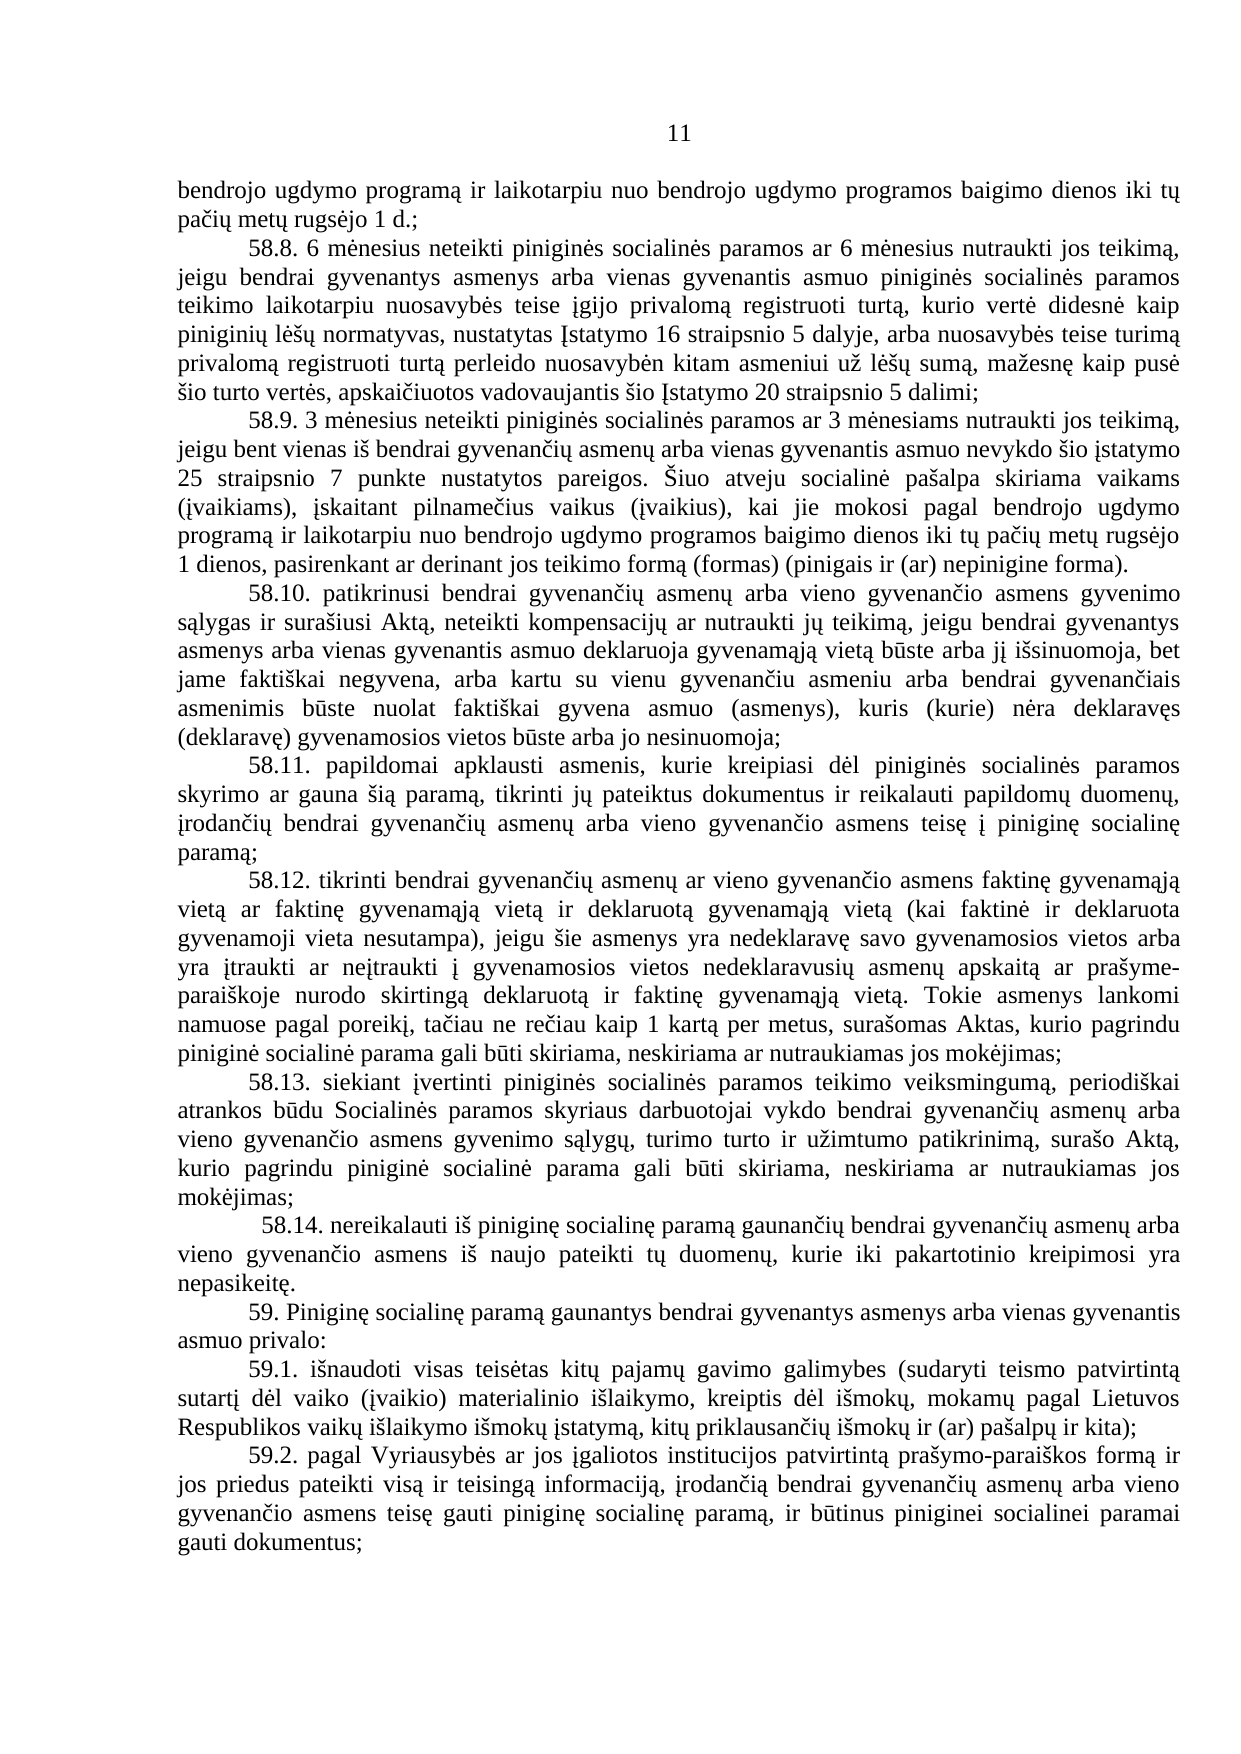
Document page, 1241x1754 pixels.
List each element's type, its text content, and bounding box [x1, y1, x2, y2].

text bendrojo ugdymo programą ir laikotarpiu nuo bendrojo ugdymo programos baigimo dienos iki tų pačių metų rugsėjo 1 d.; [177, 176, 1181, 233]
text 58.11. papildomai apklausti asmenis, kurie kreipiasi dėl piniginės socialinės paramos skyrimo ar gauna šią paramą, tikrinti jų pateiktus dokumentus ir reikalauti papildomų duomenų, įrodančių bendrai gyvenančių asmenų arba vieno gyvenančio asmens teisę į piniginę socialinę paramą; [177, 751, 1181, 866]
text 58.10. patikrinusi bendrai gyvenančių asmenų arba vieno gyvenančio asmens gyvenimo sąlygas ir surašiusi Aktą, neteikti kompensacijų ar nutraukti jų teikimą, jeigu bendrai gyvenantys asmenys arba vienas gyvenantis asmuo deklaruoja gyvenamąją vietą būste arba jį išsinuomoja, bet jame faktiškai negyvena, arba kartu su vienu gyvenančiu asmeniu arba bendrai gyvenančiais asmenimis būste nuolat faktiškai gyvena asmuo (asmenys), kuris (kurie) nėra deklaravęs (deklaravę) gyvenamosios vietos būste arba jo nesinuomoja; [177, 578, 1181, 751]
text 59. Piniginę socialinę paramą gaunantys bendrai gyvenantys asmenys arba vienas gyvenantis asmuo privalo: [177, 1297, 1181, 1354]
text 58.14. nereikalauti iš piniginę socialinę paramą gaunančių bendrai gyvenančių asmenų arba vieno gyvenančio asmens iš naujo pateikti tų duomenų, kurie iki pakartotinio kreipimosi yra nepasikeitę. [177, 1211, 1181, 1297]
text 58.12. tikrinti bendrai gyvenančių asmenų ar vieno gyvenančio asmens faktinę gyvenamąją vietą ar faktinę gyvenamąją vietą ir deklaruotą gyvenamąją vietą (kai faktinė ir deklaruota gyvenamoji vieta nesutampa), jeigu šie asmenys yra nedeklaravę savo gyvenamosios vietos arba yra įtraukti ar neįtraukti į gyvenamosios vietos nedeklaravusių asmenų apskaitą ar prašyme-paraiškoje nurodo skirtingą deklaruotą ir faktinę gyvenamąją vietą. Tokie asmenys lankomi namuose pagal poreikį, tačiau ne rečiau kaip 1 kartą per metus, surašomas Aktas, kurio pagrindu piniginė socialinė parama gali būti skiriama, neskiriama ar nutraukiamas jos mokėjimas; [177, 866, 1181, 1067]
text 59.2. pagal Vyriausybės ar jos įgaliotos institucijos patvirtintą prašymo-paraiškos formą ir jos priedus pateikti visą ir teisingą informaciją, įrodančią bendrai gyvenančių asmenų arba vieno gyvenančio asmens teisę gauti piniginę socialinę paramą, ir būtinus piniginei socialinei paramai gauti dokumentus; [177, 1441, 1181, 1556]
text 58.13. siekiant įvertinti piniginės socialinės paramos teikimo veiksmingumą, periodiškai atrankos būdu Socialinės paramos skyriaus darbuotojai vykdo bendrai gyvenančių asmenų arba vieno gyvenančio asmens gyvenimo sąlygų, turimo turto ir užimtumo patikrinimą, surašo Aktą, kurio pagrindu piniginė socialinė parama gali būti skiriama, neskiriama ar nutraukiamas jos mokėjimas; [177, 1067, 1181, 1211]
text 59.1. išnaudoti visas teisėtas kitų pajamų gavimo galimybes (sudaryti teismo patvirtintą sutartį dėl vaiko (įvaikio) materialinio išlaikymo, kreiptis dėl išmokų, mokamų pagal Lietuvos Respublikos vaikų išlaikymo išmokų įstatymą, kitų priklausančių išmokų ir (ar) pašalpų ir kita); [177, 1354, 1181, 1441]
text 58.8. 6 mėnesius neteikti piniginės socialinės paramos ar 6 mėnesius nutraukti jos teikimą, jeigu bendrai gyvenantys asmenys arba vienas gyvenantis asmuo piniginės socialinės paramos teikimo laikotarpiu nuosavybės teise įgijo privalomą registruoti turtą, kurio vertė didesnė kaip piniginių lėšų normatyvas, nustatytas Įstatymo 16 straipsnio 5 dalyje, arba nuosavybės teise turimą privalomą registruoti turtą perleido nuosavybėn kitam asmeniui už lėšų sumą, mažesnę kaip pusė šio turto vertės, apskaičiuotos vadovaujantis šio Įstatymo 20 straipsnio 5 dalimi; [177, 233, 1181, 406]
text 58.9. 3 mėnesius neteikti piniginės socialinės paramos ar 3 mėnesiams nutraukti jos teikimą, jeigu bent vienas iš bendrai gyvenančių asmenų arba vienas gyvenantis asmuo nevykdo šio įstatymo 25 straipsnio 7 punkte nustatytos pareigos. Šiuo atveju socialinė pašalpa skiriama vaikams (įvaikiams), įskaitant pilnamečius vaikus (įvaikius), kai jie mokosi pagal bendrojo ugdymo programą ir laikotarpiu nuo bendrojo ugdymo programos baigimo dienos iki tų pačių metų rugsėjo 1 dienos, pasirenkant ar derinant jos teikimo formą (formas) (pinigais ir (ar) nepinigine forma). [177, 406, 1181, 578]
